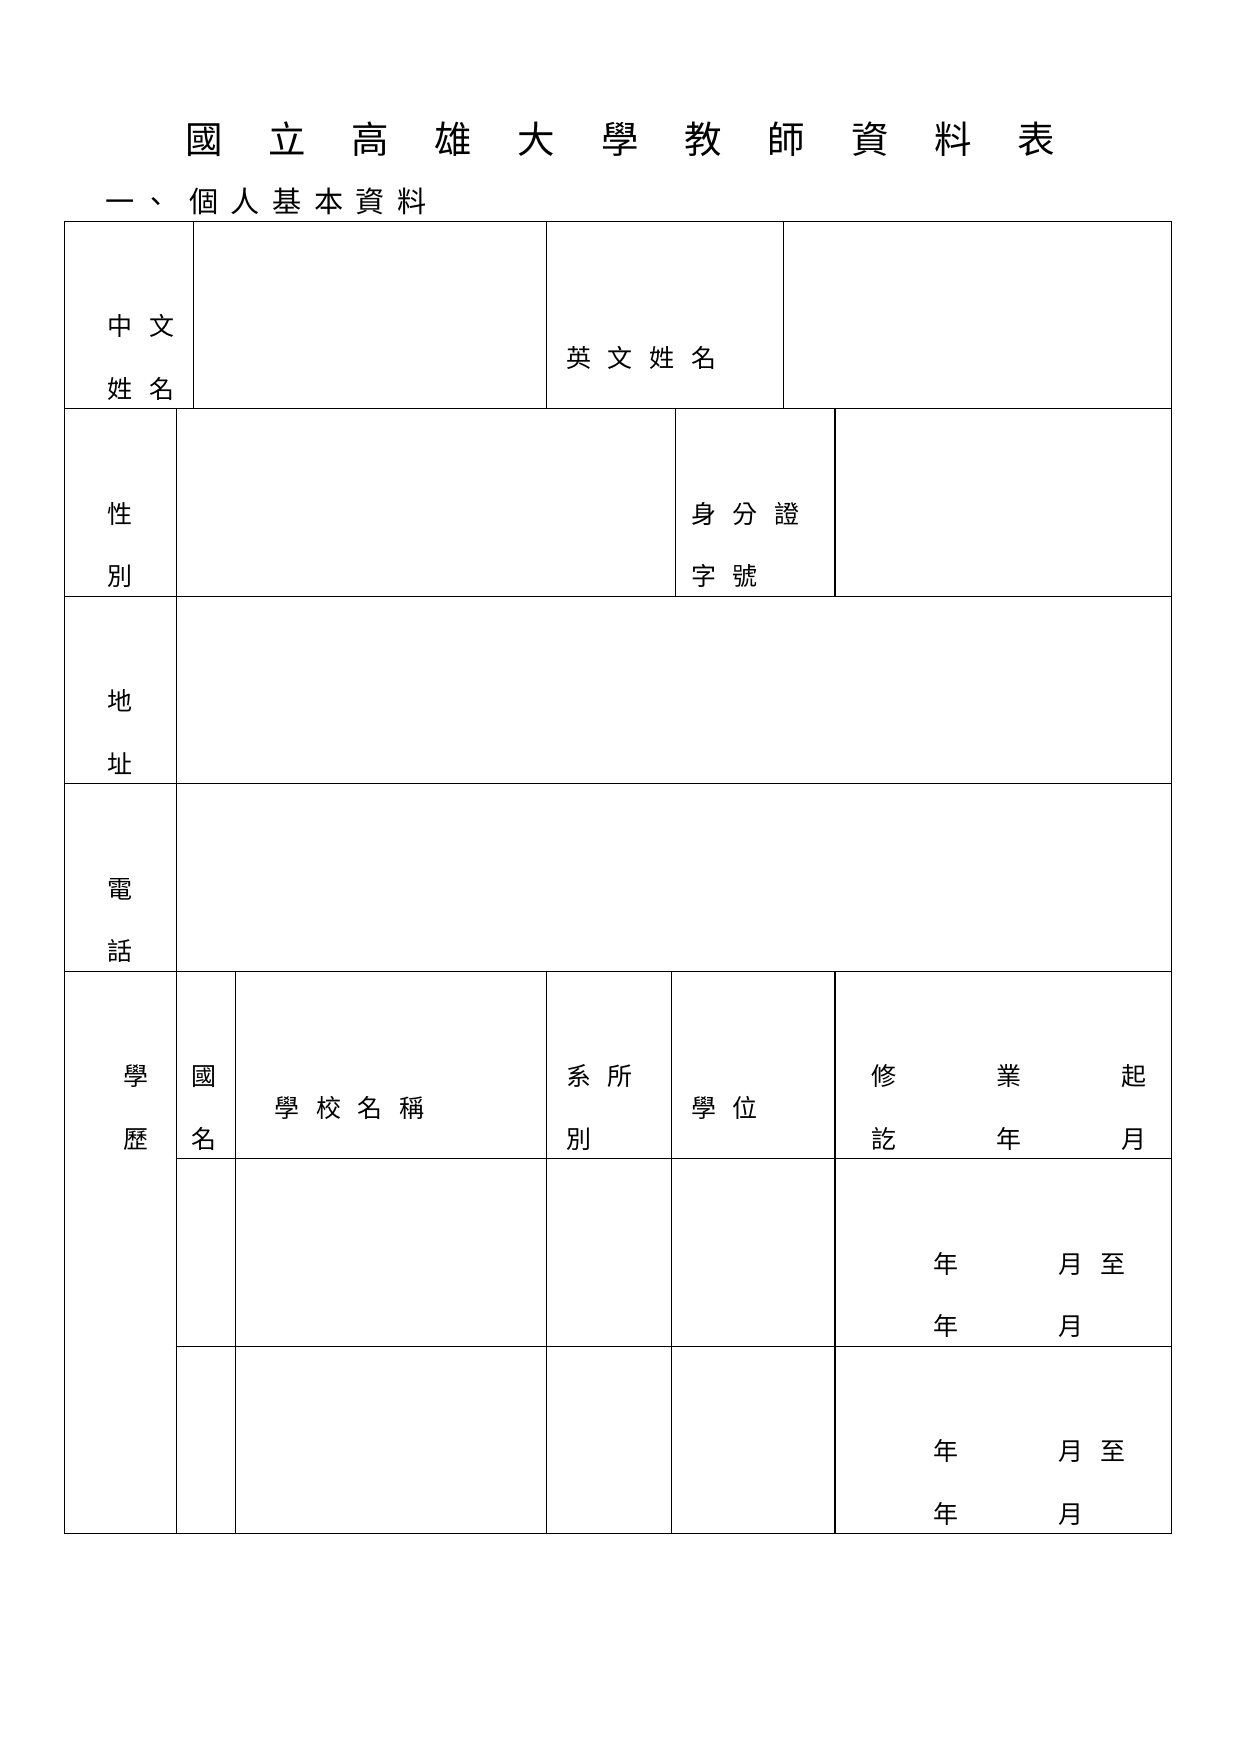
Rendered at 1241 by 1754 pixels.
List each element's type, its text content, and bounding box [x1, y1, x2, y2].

table_cell 國名 [177, 972, 235, 1158]
table_cell [236, 1347, 546, 1533]
table_header [194, 222, 546, 408]
table_cell [177, 409, 675, 596]
table_header 英文姓名 [547, 222, 783, 408]
table_cell 年 月至 年 月 [836, 1347, 1171, 1533]
table_cell 學歷 [65, 972, 176, 1533]
table_cell [177, 784, 1171, 971]
table_cell 學位 [672, 972, 834, 1158]
table_cell [177, 1159, 235, 1346]
table_cell [177, 1347, 235, 1533]
table_cell 電話 [65, 784, 176, 971]
table_cell 學校名稱 [236, 972, 546, 1158]
table_cell 性別 [65, 409, 176, 596]
table_header [784, 222, 1171, 408]
table_cell [547, 1347, 671, 1533]
table_cell [672, 1159, 834, 1346]
table_cell 年 月至 年 月 [836, 1159, 1171, 1346]
table_cell [236, 1159, 546, 1346]
table_cell [547, 1159, 671, 1346]
text 一、個人基本資料 [99, 158, 1141, 221]
table_cell [672, 1347, 834, 1533]
table_header 中文姓名 [65, 222, 193, 408]
table_cell [836, 409, 1171, 596]
table_cell 身分證字號 [676, 409, 834, 596]
table_cell 系所別 [547, 972, 671, 1158]
table_cell 修 業 起 訖 年 月 [836, 972, 1171, 1158]
text 國 立 高 雄 大 學 教 師 資 料 表 [99, 96, 1141, 158]
table_cell [177, 597, 1171, 783]
table_cell 地址 [65, 597, 176, 783]
